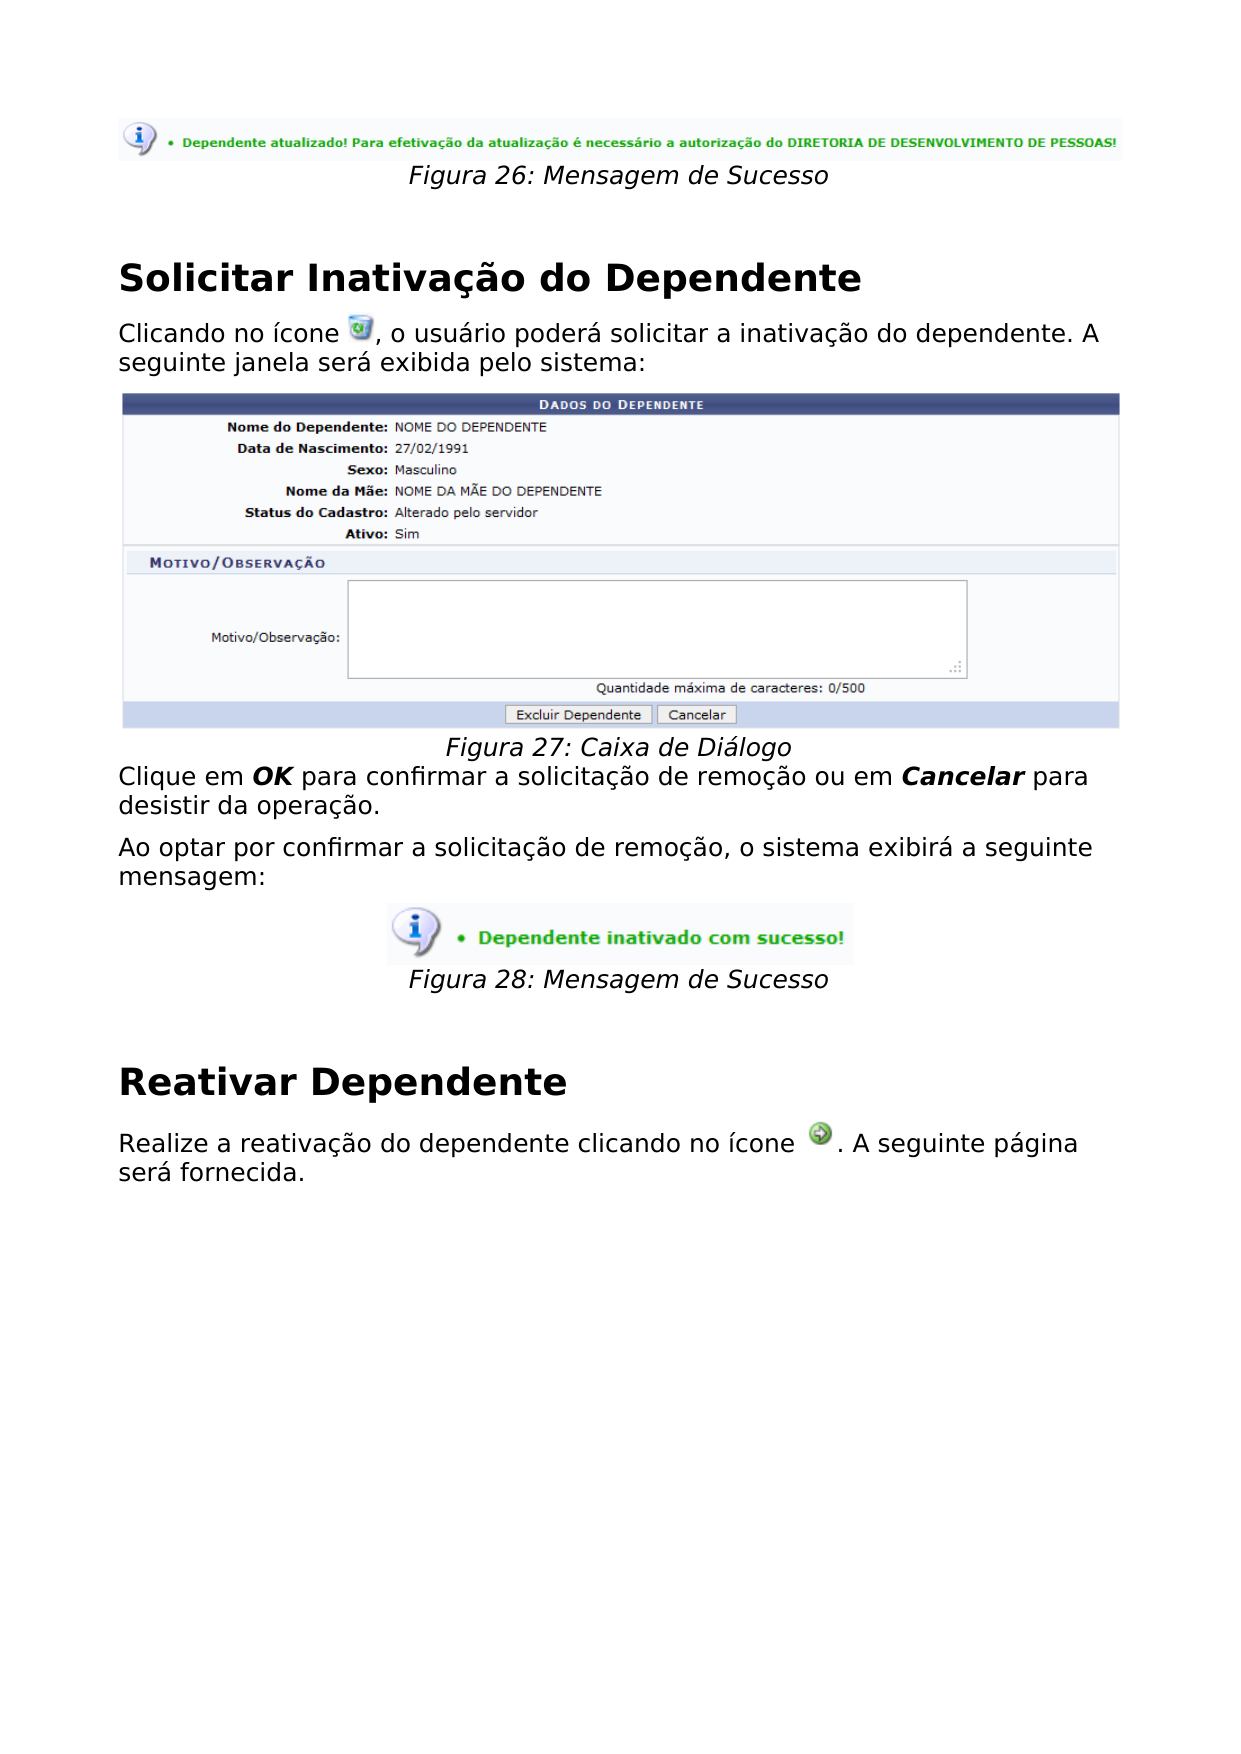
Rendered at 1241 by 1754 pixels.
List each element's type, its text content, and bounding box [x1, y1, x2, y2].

picture [803, 1116, 837, 1153]
text Clicando no ícone , o usuário poderá solicitar a inativação do dependente. A seguinte janela será exibida pelo sistema: [118, 313, 1122, 378]
picture [118, 390, 1123, 733]
text Realize a reativação do dependente clicando no ícone . A seguinte página será fornecida. [118, 1117, 1122, 1188]
text Figura 28: Mensagem de Sucesso [387, 965, 854, 994]
picture [118, 118, 1123, 161]
subtitle Reativar Dependente [118, 1061, 1122, 1104]
text Figura 27: Caixa de Diálogo [118, 733, 1122, 762]
subtitle Solicitar Inativação do Dependente [118, 257, 1122, 300]
picture [386, 903, 854, 965]
text Figura 26: Mensagem de Sucesso [118, 161, 1122, 190]
text Ao optar por confirmar a solicitação de remoção, o sistema exibirá a seguinte mensagem: [118, 833, 1122, 891]
picture [347, 312, 375, 343]
text Clique em OK para confirmar a solicitação de remoção ou em Cancelar para desistir da operação. [118, 762, 1122, 821]
